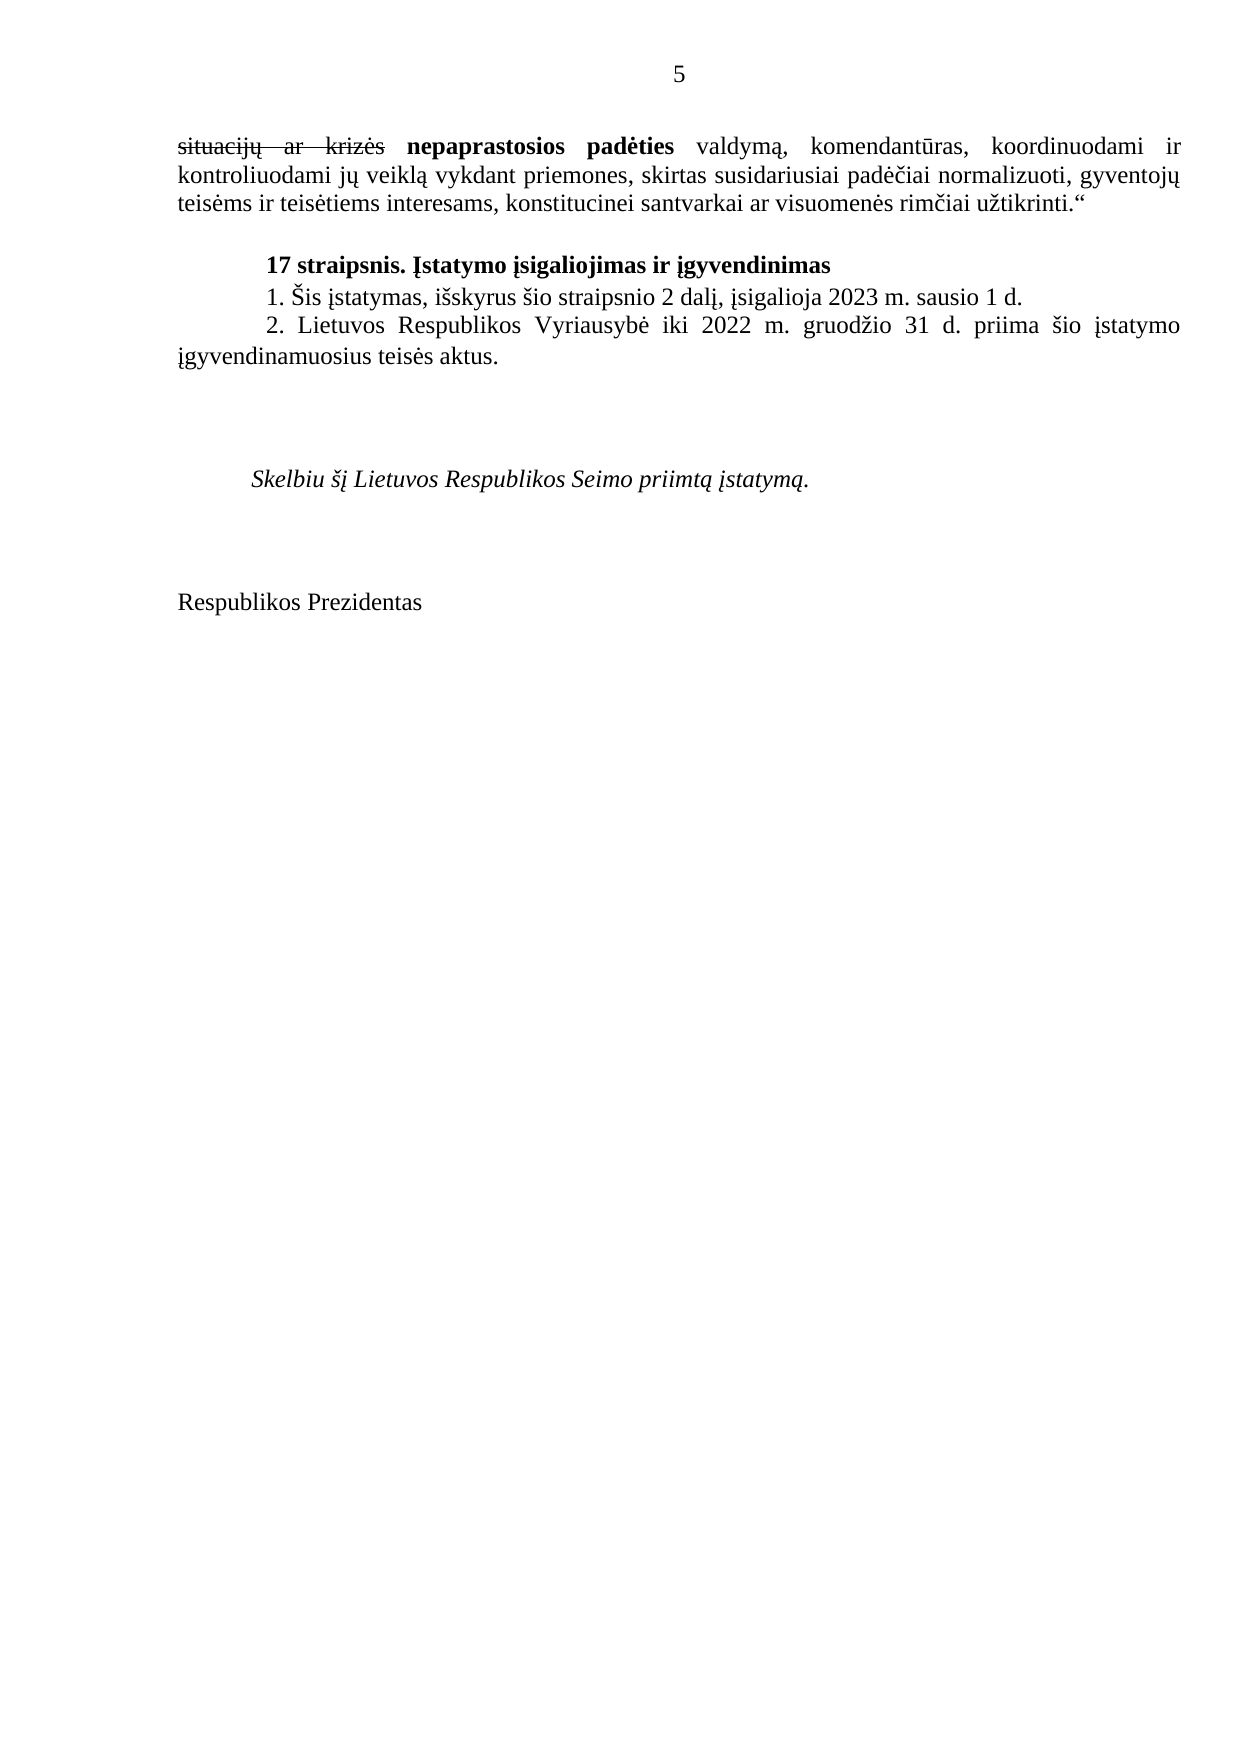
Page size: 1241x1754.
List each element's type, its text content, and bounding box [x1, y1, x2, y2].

text 17 straipsnis. Įstatymo įsigaliojimas ir įgyvendinimas [177, 248, 1181, 279]
text Respublikos Prezidentas [177, 587, 1181, 616]
text situacijų ar krizės nepaprastosios padėties valdymą, komendantūras, koordinuodami ir kontroliuodami jų veiklą vykdant priemones, skirtas susidariusiai padėčiai normalizuoti, gyventojų teisėms ir teisėtiems interesams, konstitucinei santvarkai ar visuomenės rimčiai užtikrinti.“ [177, 131, 1181, 217]
text 1. Šis įstatymas, išskyrus šio straipsnio 2 dalį, įsigalioja 2023 m. sausio 1 d. [177, 279, 1181, 311]
text 2. Lietuvos Respublikos Vyriausybė iki 2022 m. gruodžio 31 d. priima šio įstatymo įgyvendinamuosius teisės aktus. [177, 311, 1181, 370]
text Skelbiu šį Lietuvos Respublikos Seimo priimtą įstatymą. [177, 464, 1181, 493]
